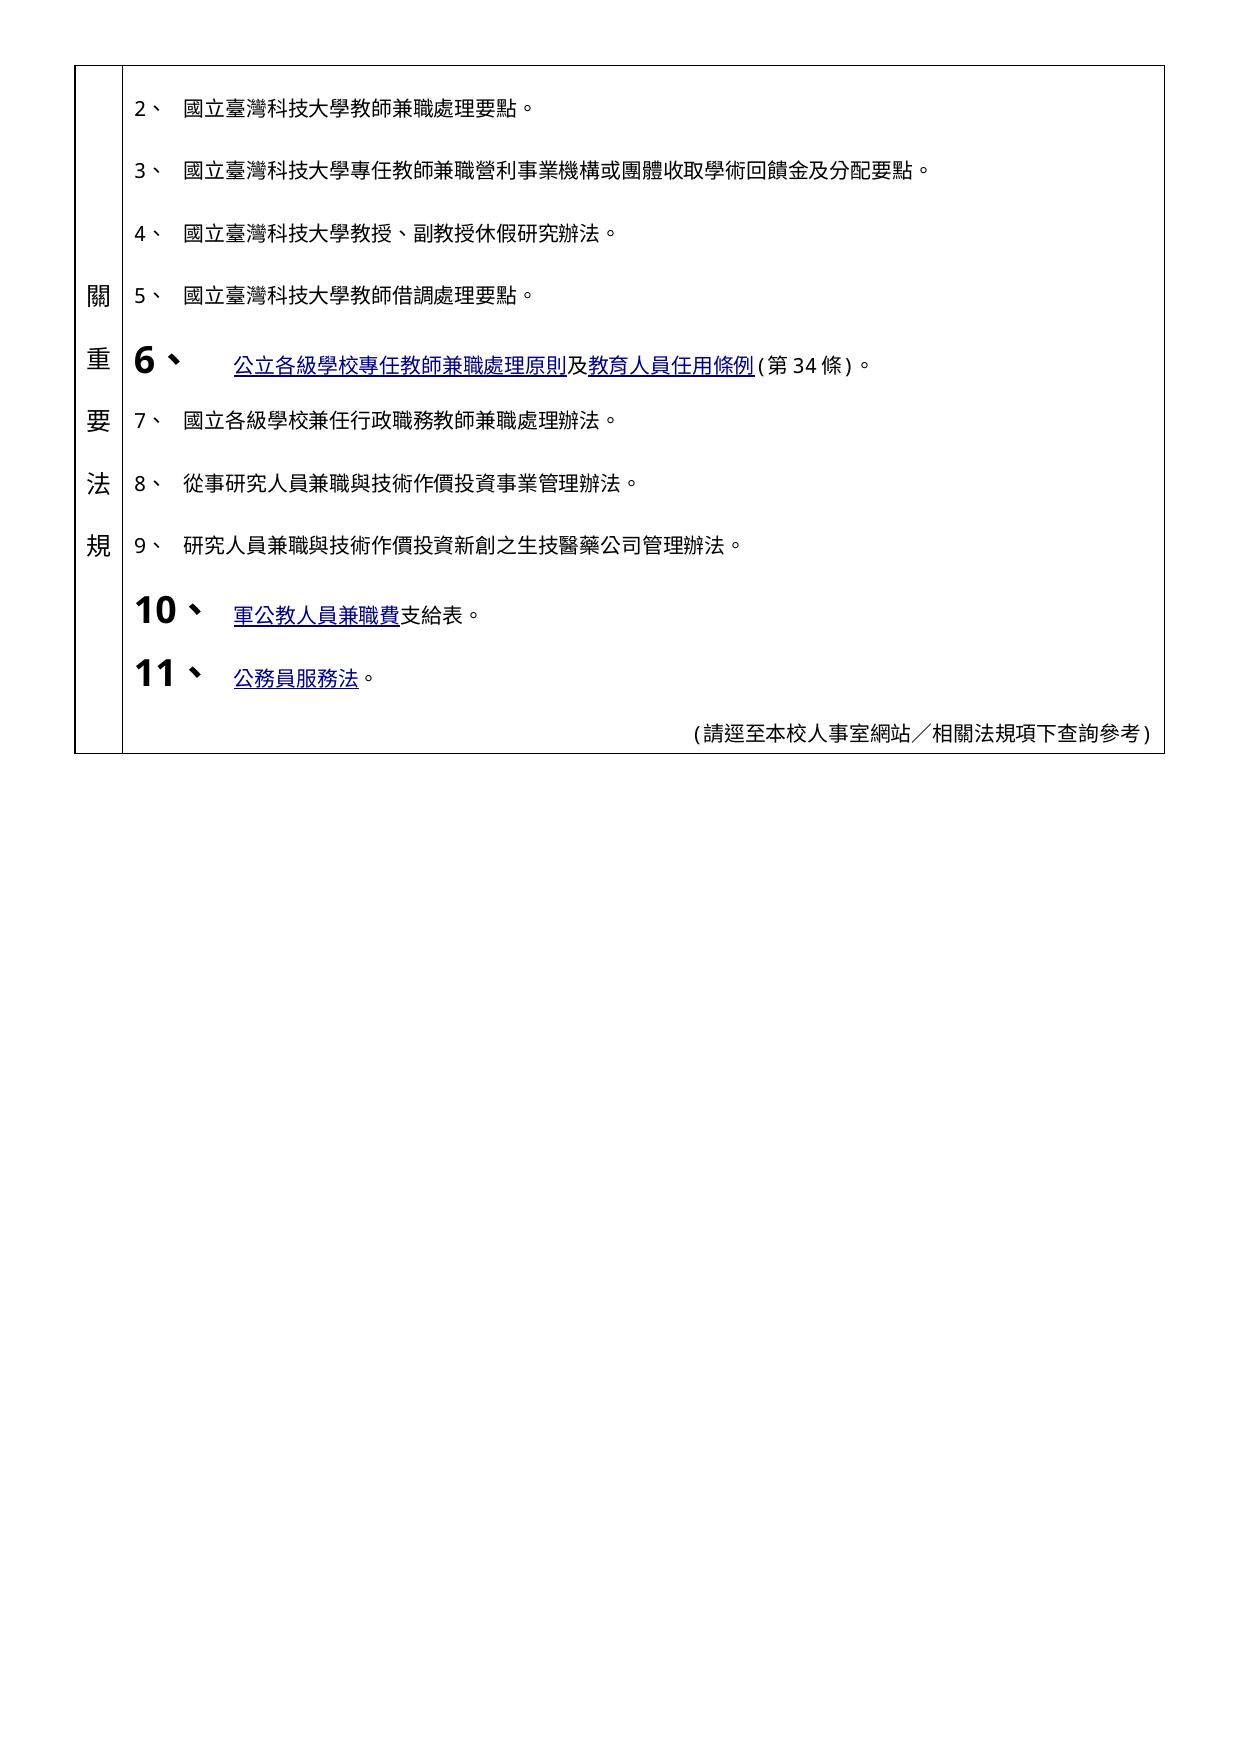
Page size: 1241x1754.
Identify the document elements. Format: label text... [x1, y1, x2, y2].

table_cell 國立臺灣科技大學專任教師聘約及國立臺灣科技大學專案人員契約書。 國立臺灣科技大學教師兼職處理要點。 國立臺灣科技大學專任教師兼職營利事業機構或團體收取學術回饋金及分配要點。 國立臺灣科技大學教授、副教授休假研究辦法。 國立臺灣科技大學教師借調處理要點。 公立各級學校專任教師兼職處理原則及教育人員任用條例(第34條)。 國立各級學校兼任行政職務教師兼職處理辦法。 從事研究人員兼職與技術作價投資事業管理辦法。 研究人員兼職與技術作價投資新創之生技醫藥公司管理辦法。 軍公教人員兼職費支給表。 公務員服務法。 (請逕至本校人事室網站／相關法規項下查詢參考) [123, 66, 1164, 753]
table_cell 關重要法規 [76, 66, 122, 753]
